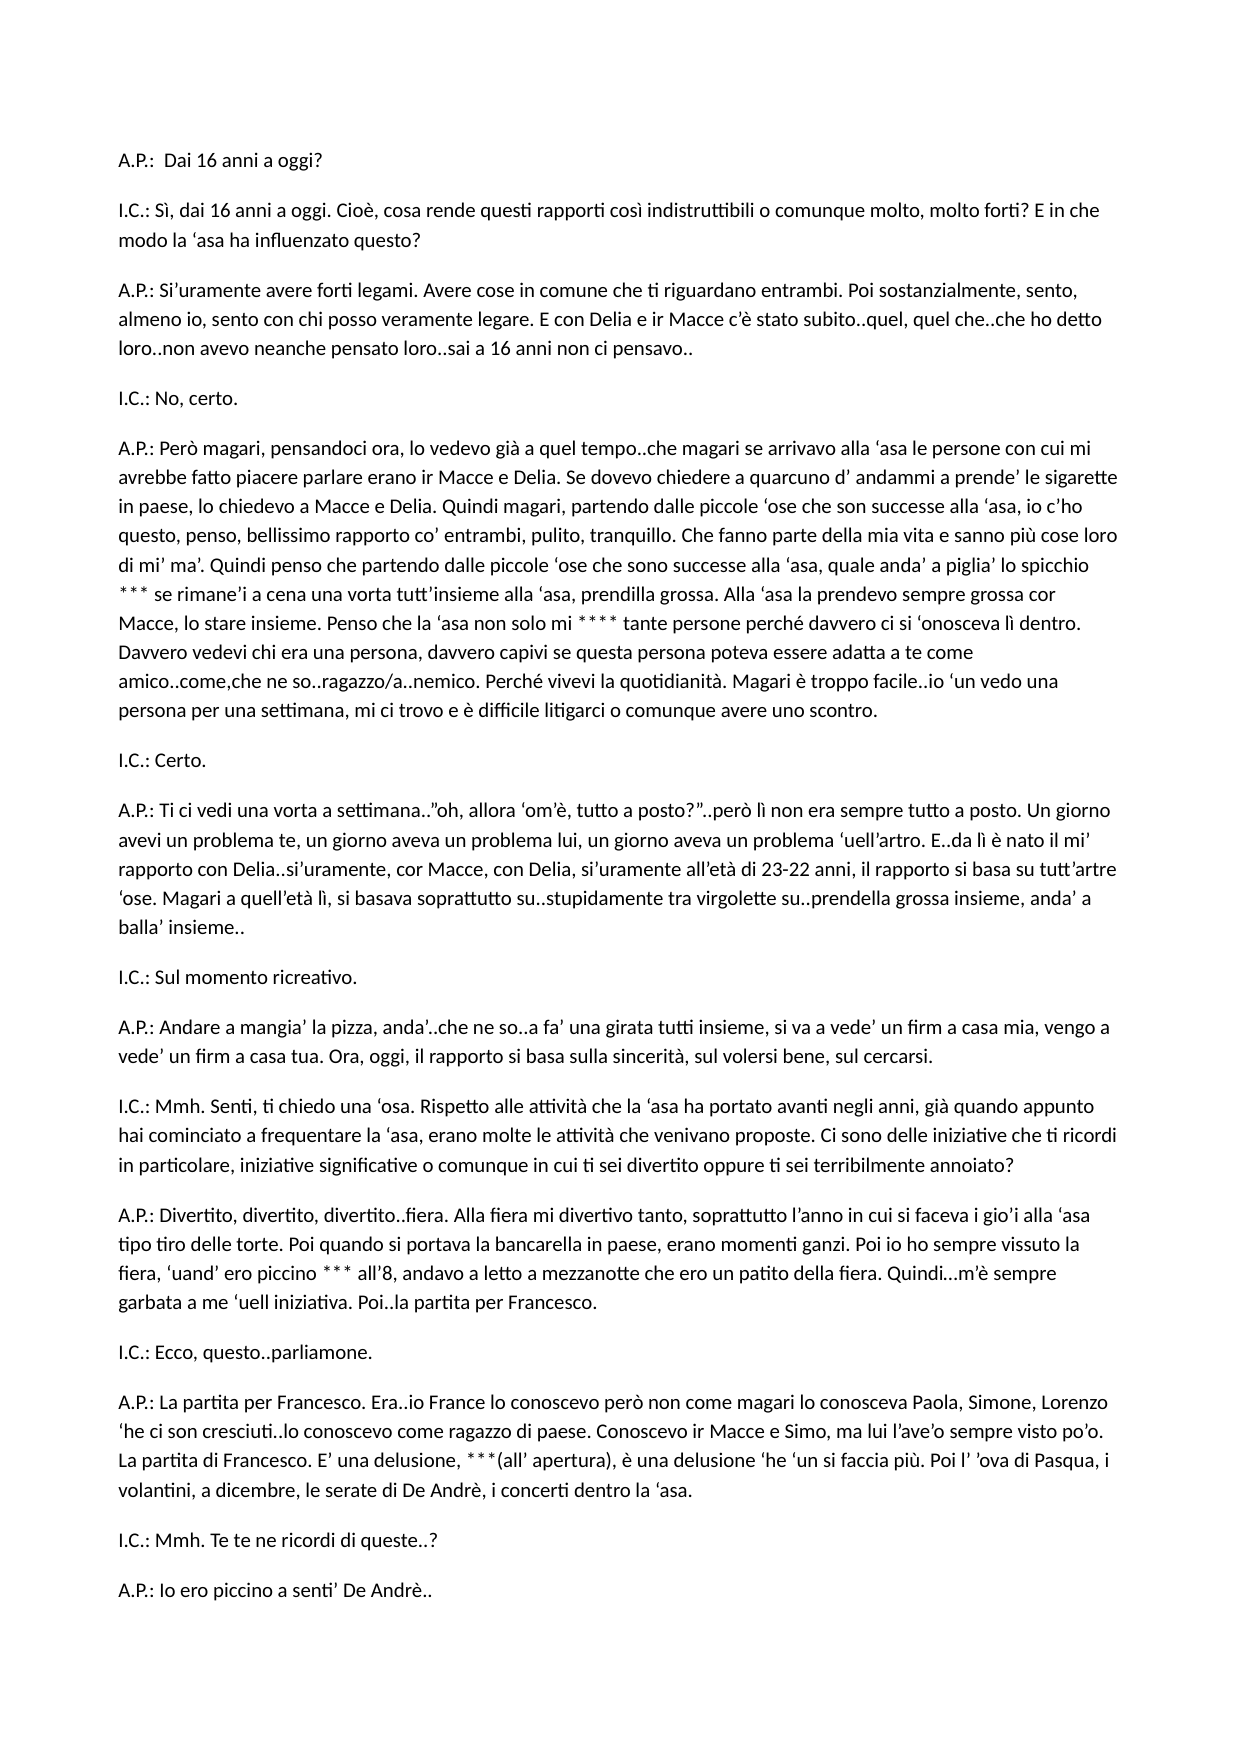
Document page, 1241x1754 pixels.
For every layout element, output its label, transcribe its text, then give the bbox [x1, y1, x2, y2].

text A.P.: Divertito, divertito, divertito..fiera. Alla fiera mi divertivo tanto, soprattutto l’anno in cui si faceva i gio’i alla ‘asa tipo tiro delle torte. Poi quando si portava la bancarella in paese, erano momenti ganzi. Poi io ho sempre vissuto la fiera, ‘uand’ ero piccino *** all’8, andavo a letto a mezzanotte che ero un patito della fiera. Quindi…m’è sempre garbata a me ‘uell iniziativa. Poi..la partita per Francesco. [118, 1202, 1122, 1315]
text A.P.: La partita per Francesco. Era..io France lo conoscevo però non come magari lo conosceva Paola, Simone, Lorenzo ‘he ci son cresciuti..lo conoscevo come ragazzo di paese. Conoscevo ir Macce e Simo, ma lui l’ave’o sempre visto po’o. La partita di Francesco. E’ una delusione, ***(all’ apertura), è una delusione ‘he ‘un si faccia più. Poi l’ ’ova di Pasqua, i volantini, a dicembre, le serate di De Andrè, i concerti dentro la ‘asa. [118, 1389, 1122, 1502]
text A.P.: Io ero piccino a senti’ De Andrè.. [118, 1577, 1122, 1602]
text I.C.: No, certo. [118, 385, 1122, 411]
text A.P.: Però magari, pensandoci ora, lo vedevo già a quel tempo..che magari se arrivavo alla ‘asa le persone con cui mi avrebbe fatto piacere parlare erano ir Macce e Delia. Se dovevo chiedere a quarcuno d’ andammi a prende’ le sigarette in paese, lo chiedevo a Macce e Delia. Quindi magari, partendo dalle piccole ‘ose che son successe alla ‘asa, io c’ho questo, penso, bellissimo rapporto co’ entrambi, pulito, tranquillo. Che fanno parte della mia vita e sanno più cose loro di mi’ ma’. Quindi penso che partendo dalle piccole ‘ose che sono successe alla ‘asa, quale anda’ a piglia’ lo spicchio *** se rimane’i a cena una vorta tutt’insieme alla ‘asa, prendilla grossa. Alla ‘asa la prendevo sempre grossa cor Macce, lo stare insieme. Penso che la ‘asa non solo mi **** tante persone perché davvero ci si ‘onosceva lì dentro. Davvero vedevi chi era una persona, davvero capivi se questa persona poteva essere adatta a te come amico..come,che ne so..ragazzo/a..nemico. Perché vivevi la quotidianità. Magari è troppo facile..io ‘un vedo una persona per una settimana, mi ci trovo e è difficile litigarci o comunque avere uno scontro. [118, 435, 1122, 723]
text A.P.: Ti ci vedi una vorta a settimana..”oh, allora ‘om’è, tutto a posto?”..però lì non era sempre tutto a posto. Un giorno avevi un problema te, un giorno aveva un problema lui, un giorno aveva un problema ‘uell’artro. E..da lì è nato il mi’ rapporto con Delia..si’uramente, cor Macce, con Delia, si’uramente all’età di 23-22 anni, il rapporto si basa su tutt’artre ‘ose. Magari a quell’età lì, si basava soprattutto su..stupidamente tra virgolette su..prendella grossa insieme, anda’ a balla’ insieme.. [118, 798, 1122, 940]
text I.C.: Ecco, questo..parliamone. [118, 1339, 1122, 1365]
text I.C.: Mmh. Senti, ti chiedo una ‘osa. Rispetto alle attività che la ‘asa ha portato avanti negli anni, già quando appunto hai cominciato a frequentare la ‘asa, erano molte le attività che venivano proposte. Ci sono delle iniziative che ti ricordi in particolare, iniziative significative o comunque in cui ti sei divertito oppure ti sei terribilmente annoiato? [118, 1093, 1122, 1177]
text I.C.: Certo. [118, 748, 1122, 773]
text A.P.: Dai 16 anni a oggi? [118, 148, 1122, 173]
text I.C.: Sul momento ricreativo. [118, 964, 1122, 990]
text I.C.: Sì, dai 16 anni a oggi. Cioè, cosa rende questi rapporti così indistruttibili o comunque molto, molto forti? E in che modo la ‘asa ha influenzato questo? [118, 198, 1122, 252]
text I.C.: Mmh. Te te ne ricordi di queste..? [118, 1527, 1122, 1552]
text A.P.: Andare a mangia’ la pizza, anda’..che ne so..a fa’ una girata tutti insieme, si va a vede’ un firm a casa mia, vengo a vede’ un firm a casa tua. Ora, oggi, il rapporto si basa sulla sincerità, sul volersi bene, sul cercarsi. [118, 1014, 1122, 1069]
text A.P.: Si’uramente avere forti legami. Avere cose in comune che ti riguardano entrambi. Poi sostanzialmente, sento, almeno io, sento con chi posso veramente legare. E con Delia e ir Macce c’è stato subito..quel, quel che..che ho detto loro..non avevo neanche pensato loro..sai a 16 anni non ci pensavo.. [118, 277, 1122, 361]
